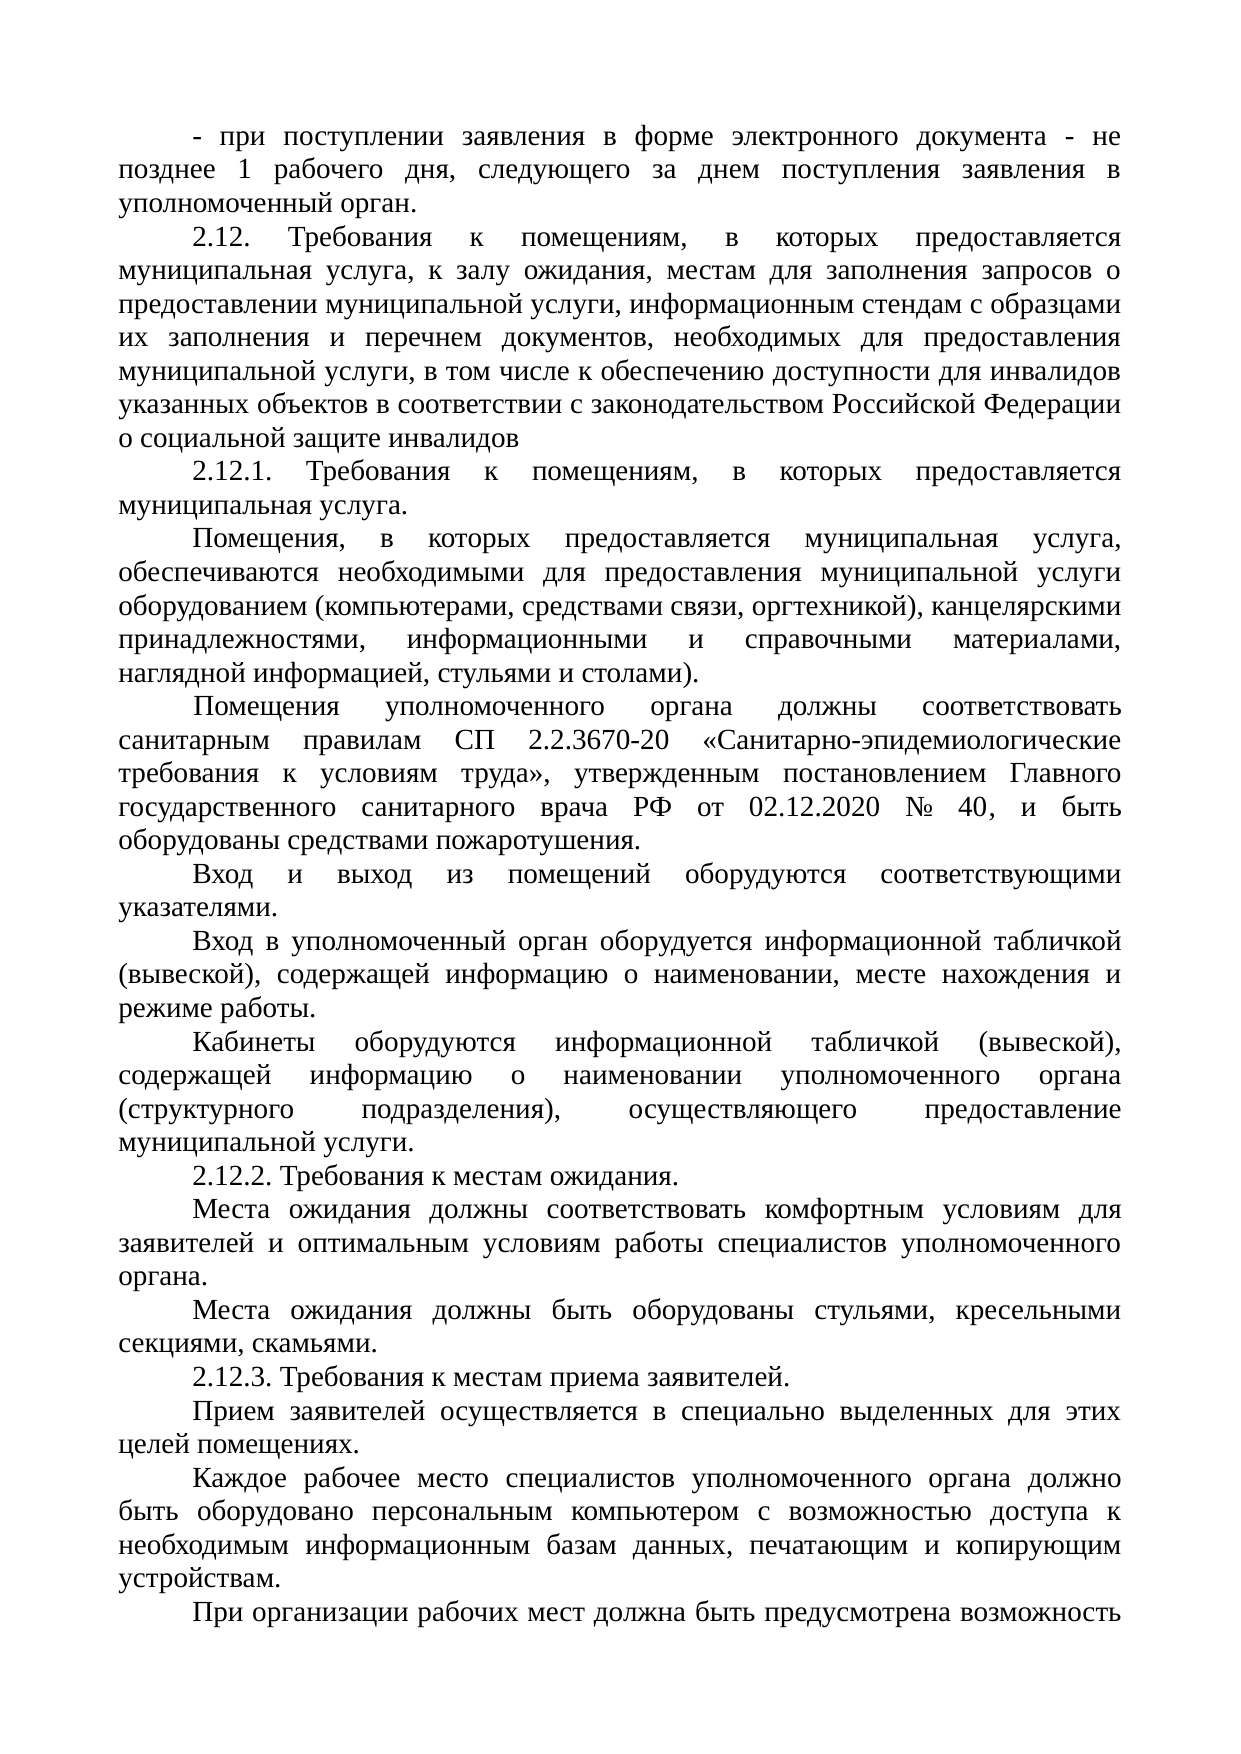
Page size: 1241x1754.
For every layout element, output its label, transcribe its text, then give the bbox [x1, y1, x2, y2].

text Вход и выход из помещений оборудуются соответствующими указателями. [118, 856, 1122, 923]
text Каждое рабочее место специалистов уполномоченного органа должно быть оборудовано персональным компьютером с возможностью доступа к необходимым информационным базам данных, печатающим и копирующим устройствам. [118, 1460, 1122, 1594]
text Помещения уполномоченного органа должны соответствовать санитарным правилам СП 2.2.3670-20 «Санитарно-эпидемиологические требования к условиям труда», утвержденным постановлением Главного государственного санитарного врача РФ от 02.12.2020 № 40, и быть оборудованы средствами пожаротушения. [118, 688, 1122, 856]
text При организации рабочих мест должна быть предусмотрена возможность [118, 1594, 1122, 1627]
text Места ожидания должны быть оборудованы стульями, кресельными секциями, скамьями. [118, 1292, 1122, 1359]
text 2.12.2. Требования к местам ожидания. [118, 1158, 1122, 1191]
text 2.12.1. Требования к помещениям, в которых предоставляется муниципальная услуга. [118, 453, 1122, 521]
text Кабинеты оборудуются информационной табличкой (вывеской), содержащей информацию о наименовании уполномоченного органа (структурного подразделения), осуществляющего предоставление муниципальной услуги. [118, 1024, 1122, 1158]
text - при поступлении заявления в форме электронного документа - не позднее 1 рабочего дня, следующего за днем поступления заявления в уполномоченный орган. [118, 118, 1122, 219]
text 2.12. Требования к помещениям, в которых предоставляется муниципальная услуга, к залу ожидания, местам для заполнения запросов о предоставлении муниципальной услуги, информационным стендам с образцами их заполнения и перечнем документов, необходимых для предоставления муниципальной услуги, в том числе к обеспечению доступности для инвалидов указанных объектов в соответствии с законодательством Российской Федерации о социальной защите инвалидов [118, 219, 1122, 453]
text 2.12.3. Требования к местам приема заявителей. [118, 1359, 1122, 1393]
text Вход в уполномоченный орган оборудуется информационной табличкой (вывеской), содержащей информацию о наименовании, месте нахождения и режиме работы. [118, 923, 1122, 1024]
text Прием заявителей осуществляется в специально выделенных для этих целей помещениях. [118, 1393, 1122, 1460]
text Помещения, в которых предоставляется муниципальная услуга, обеспечиваются необходимыми для предоставления муниципальной услуги оборудованием (компьютерами, средствами связи, оргтехникой), канцелярскими принадлежностями, информационными и справочными материалами, наглядной информацией, стульями и столами). [118, 521, 1122, 688]
text Места ожидания должны соответствовать комфортным условиям для заявителей и оптимальным условиям работы специалистов уполномоченного органа. [118, 1191, 1122, 1292]
